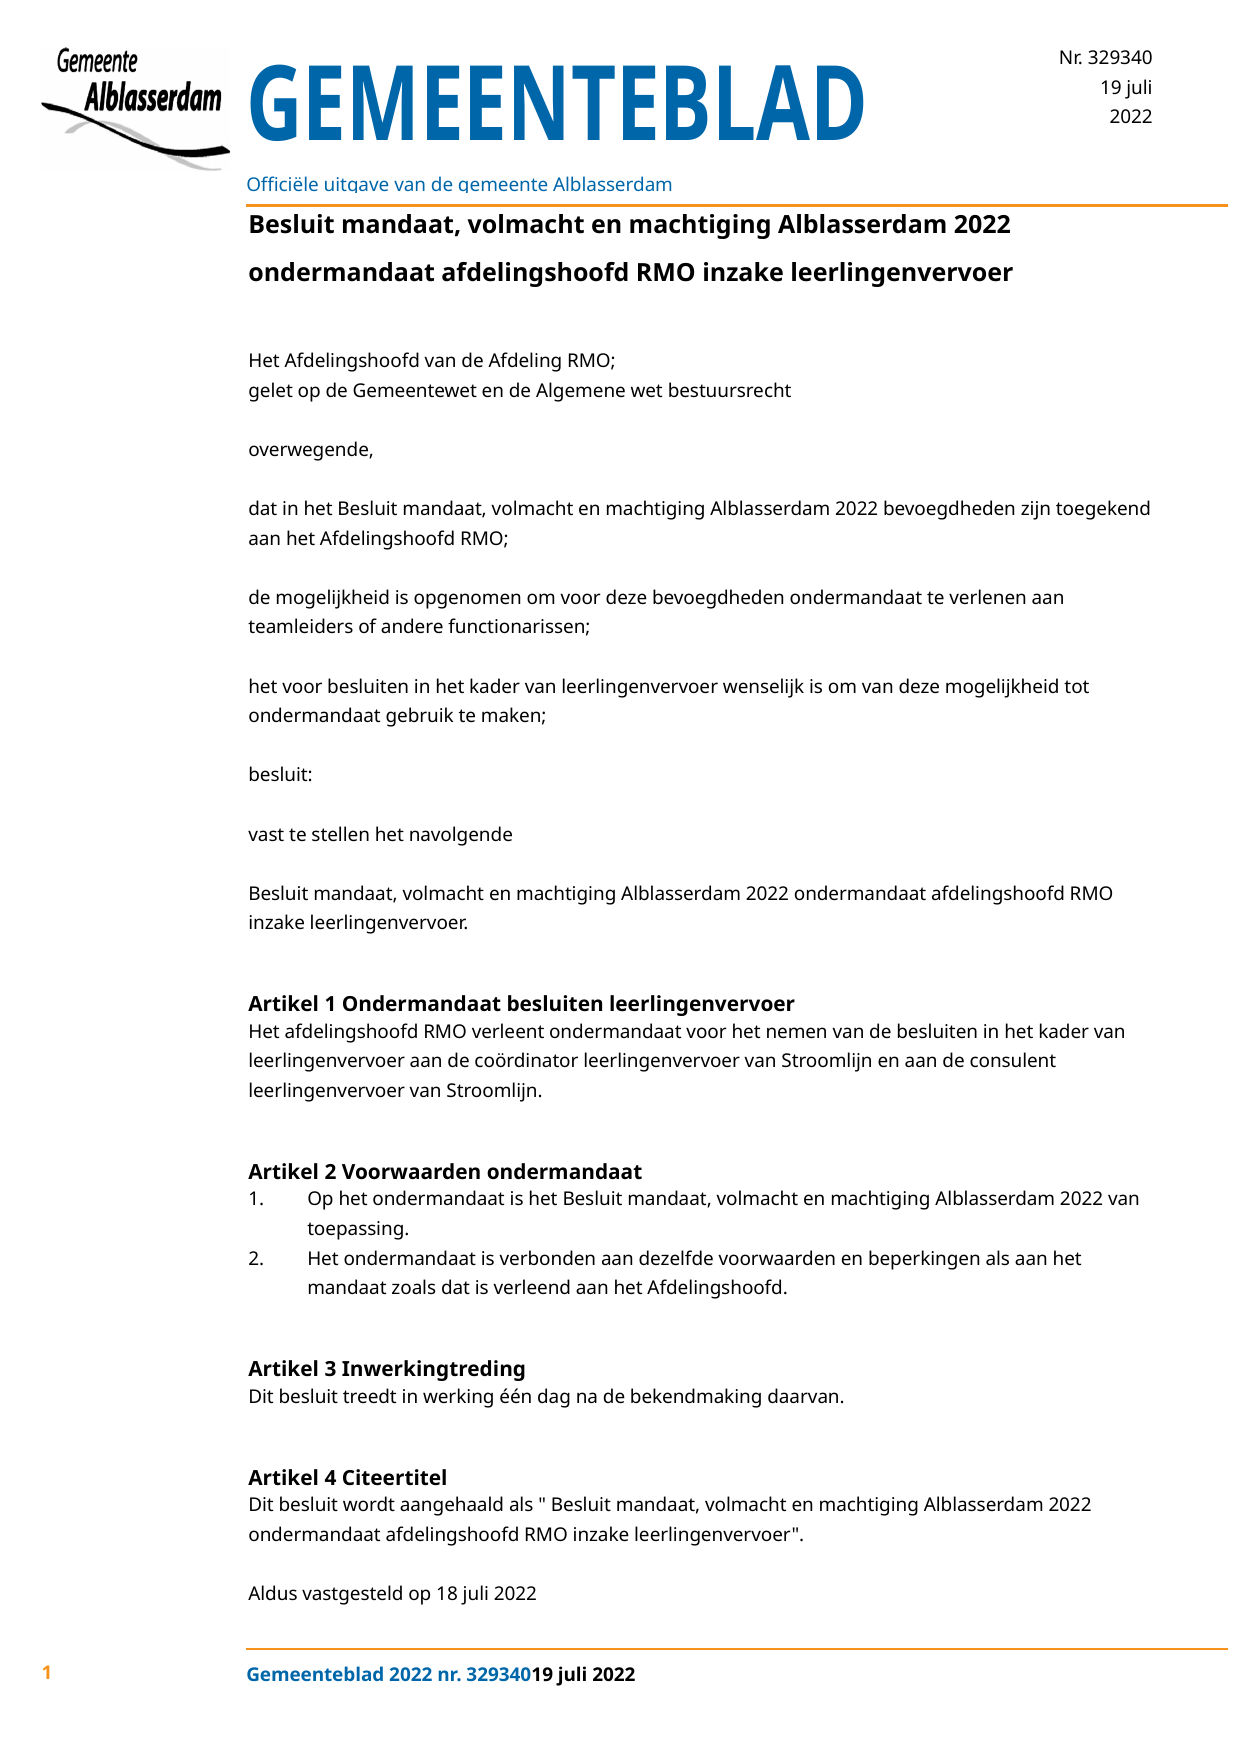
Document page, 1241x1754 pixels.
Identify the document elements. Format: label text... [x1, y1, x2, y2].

text Aldus vastgesteld op 18 juli 2022 [248, 1580, 1152, 1606]
text Artikel 3 Inwerkingtreding [248, 1354, 1152, 1383]
text Besluit mandaat, volmacht en machtiging Alblasserdam 2022 ondermandaat afdelingshoofd RMO inzake leerlingenvervoer [248, 207, 1152, 288]
text overwegende, [248, 436, 1152, 462]
picture [41, 47, 231, 172]
text gelet op de Gemeentewet en de Algemene wet bestuursrecht [248, 377, 1152, 403]
text Artikel 4 Citeertitel [248, 1463, 1152, 1491]
text Het Afdelingshoofd van de Afdeling RMO; [248, 347, 1152, 373]
text Het afdelingshoofd RMO verleent ondermandaat voor het nemen van de besluiten in het kader van leerlingenvervoer aan de coördinator leerlingenvervoer van Stroomlijn en aan de consulent leerlingenvervoer van Stroomlijn. [248, 1018, 1152, 1103]
text Artikel 1 Ondermandaat besluiten leerlingenvervoer [248, 989, 1152, 1018]
list Het ondermandaat is verbonden aan dezelfde voorwaarden en beperkingen als aan het mandaat zoals dat is verleend aan het Afdelingshoofd. [248, 1245, 1152, 1300]
text dat in het Besluit mandaat, volmacht en machtiging Alblasserdam 2022 bevoegdheden zijn toegekend aan het Afdelingshoofd RMO; [248, 495, 1152, 551]
text besluit: [248, 762, 1152, 787]
text Besluit mandaat, volmacht en machtiging Alblasserdam 2022 ondermandaat afdelingshoofd RMO inzake leerlingenvervoer. [248, 880, 1152, 935]
text het voor besluiten in het kader van leerlingenvervoer wenselijk is om van deze mogelijkheid tot ondermandaat gebruik te maken; [248, 673, 1152, 728]
text de mogelijkheid is opgenomen om voor deze bevoegdheden ondermandaat te verlenen aan teamleiders of andere functionarissen; [248, 584, 1152, 639]
text Dit besluit treedt in werking één dag na de bekendmaking daarvan. [248, 1383, 1152, 1408]
list Op het ondermandaat is het Besluit mandaat, volmacht en machtiging Alblasserdam 2022 van toepassing. [248, 1186, 1152, 1241]
text Artikel 2 Voorwaarden ondermandaat [248, 1157, 1152, 1186]
text Dit besluit wordt aangehaald als " Besluit mandaat, volmacht en machtiging Alblasserdam 2022 ondermandaat afdelingshoofd RMO inzake leerlingenvervoer". [248, 1491, 1152, 1547]
text vast te stellen het navolgende [248, 821, 1152, 847]
